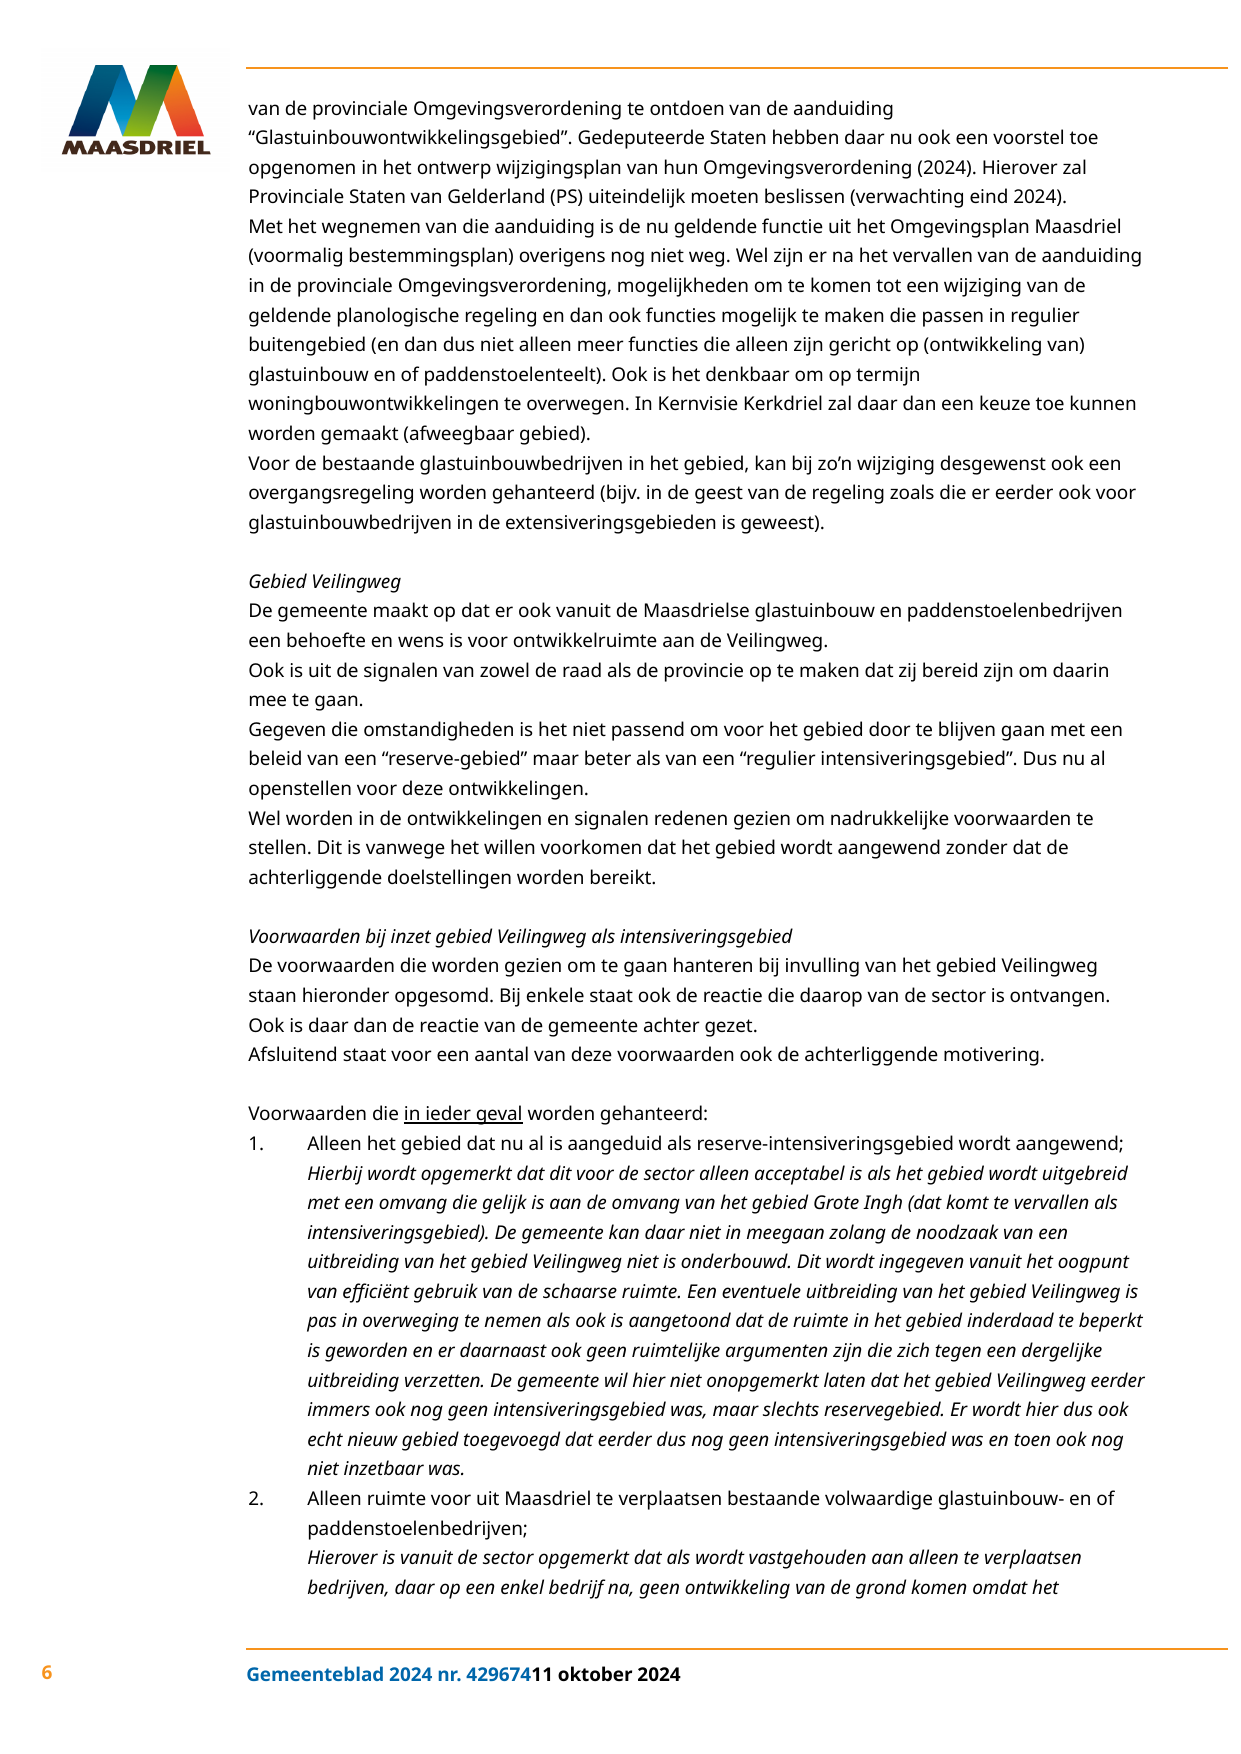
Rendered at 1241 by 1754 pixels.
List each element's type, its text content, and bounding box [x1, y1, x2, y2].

text Ook is uit de signalen van zowel de raad als de provincie op te maken dat zij bereid zijn om daarin mee te gaan. [248, 657, 1152, 712]
text De gemeente maakt op dat er ook vanuit de Maasdrielse glastuinbouw en paddenstoelenbedrijven een behoefte en wens is voor ontwikkelruimte aan de Veilingweg. [248, 598, 1152, 653]
list Alleen ruimte voor uit Maasdriel te verplaatsen bestaande volwaardige glastuinbouw- en of paddenstoelenbedrijven; [248, 1485, 1152, 1541]
text Gegeven die omstandigheden is het niet passend om voor het gebied door te blijven gaan met een beleid van een “reserve-gebied” maar beter als van een “regulier intensiveringsgebied”. Dus nu al openstellen voor deze ontwikkelingen. [248, 716, 1152, 801]
list Hierbij wordt opgemerkt dat dit voor de sector alleen acceptabel is als het gebied wordt uitgebreid met een omvang die gelijk is aan de omvang van het gebied Grote Ingh (dat komt te vervallen als intensiveringsgebied). De gemeente kan daar niet in meegaan zolang de noodzaak van een uitbreiding van het gebied Veilingweg niet is onderbouwd. Dit wordt ingegeven vanuit het oogpunt van efficiënt gebruik van de schaarse ruimte. Een eventuele uitbreiding van het gebied Veilingweg is pas in overweging te nemen als ook is aangetoond dat de ruimte in het gebied inderdaad te beperkt is geworden en er daarnaast ook geen ruimtelijke argumenten zijn die zich tegen een dergelijke uitbreiding verzetten. De gemeente wil hier niet onopgemerkt laten dat het gebied Veilingweg eerder immers ook nog geen intensiveringsgebied was, maar slechts reservegebied. Er wordt hier dus ook echt nieuw gebied toegevoegd dat eerder dus nog geen intensiveringsgebied was en toen ook nog niet inzetbaar was. [248, 1160, 1152, 1481]
text Wel worden in de ontwikkelingen en signalen redenen gezien om nadrukkelijke voorwaarden te stellen. Dit is vanwege het willen voorkomen dat het gebied wordt aangewend zonder dat de achterliggende doelstellingen worden bereikt. [248, 805, 1152, 890]
text De voorwaarden die worden gezien om te gaan hanteren bij invulling van het gebied Veilingweg staan hieronder opgesomd. Bij enkele staat ook de reactie die daarop van de sector is ontvangen. Ook is daar dan de reactie van de gemeente achter gezet. [248, 953, 1152, 1038]
text Met het wegnemen van die aanduiding is de nu geldende functie uit het Omgevingsplan Maasdriel (voormalig bestemmingsplan) overigens nog niet weg. Wel zijn er na het vervallen van de aanduiding in de provinciale Omgevingsverordening, mogelijkheden om te komen tot een wijziging van de geldende planologische regeling en dan ook functies mogelijk te maken die passen in regulier buitengebied (en dan dus niet alleen meer functies die alleen zijn gericht op (ontwikkeling van) glastuinbouw en of paddenstoelenteelt). Ook is het denkbaar om op termijn woningbouwontwikkelingen te overwegen. In Kernvisie Kerkdriel zal daar dan een keuze toe kunnen worden gemaakt (afweegbaar gebied). [248, 213, 1152, 446]
list Hierover is vanuit de sector opgemerkt dat als wordt vastgehouden aan alleen te verplaatsen bedrijven, daar op een enkel bedrijf na, geen ontwikkeling van de grond komen omdat het [248, 1544, 1152, 1600]
picture [41, 47, 231, 172]
text Voorwaarden bij inzet gebied Veilingweg als intensiveringsgebied [248, 923, 1152, 949]
text Voorwaarden die in ieder geval worden gehanteerd: [248, 1101, 1152, 1126]
text van de provinciale Omgevingsverordening te ontdoen van de aanduiding “Glastuinbouwontwikkelingsgebied”. Gedeputeerde Staten hebben daar nu ook een voorstel toe opgenomen in het ontwerp wijzigingsplan van hun Omgevingsverordening (2024). Hierover zal Provinciale Staten van Gelderland (PS) uiteindelijk moeten beslissen (verwachting eind 2024). [248, 95, 1152, 209]
text Voor de bestaande glastuinbouwbedrijven in het gebied, kan bij zo’n wijziging desgewenst ook een overgangsregeling worden gehanteerd (bijv. in de geest van de regeling zoals die er eerder ook voor glastuinbouwbedrijven in de extensiveringsgebieden is geweest). [248, 450, 1152, 535]
text Gebied Veilingweg [248, 568, 1152, 594]
list Alleen het gebied dat nu al is aangeduid als reserve-intensiveringsgebied wordt aangewend; [248, 1130, 1152, 1156]
text Afsluitend staat voor een aantal van deze voorwaarden ook de achterliggende motivering. [248, 1041, 1152, 1067]
